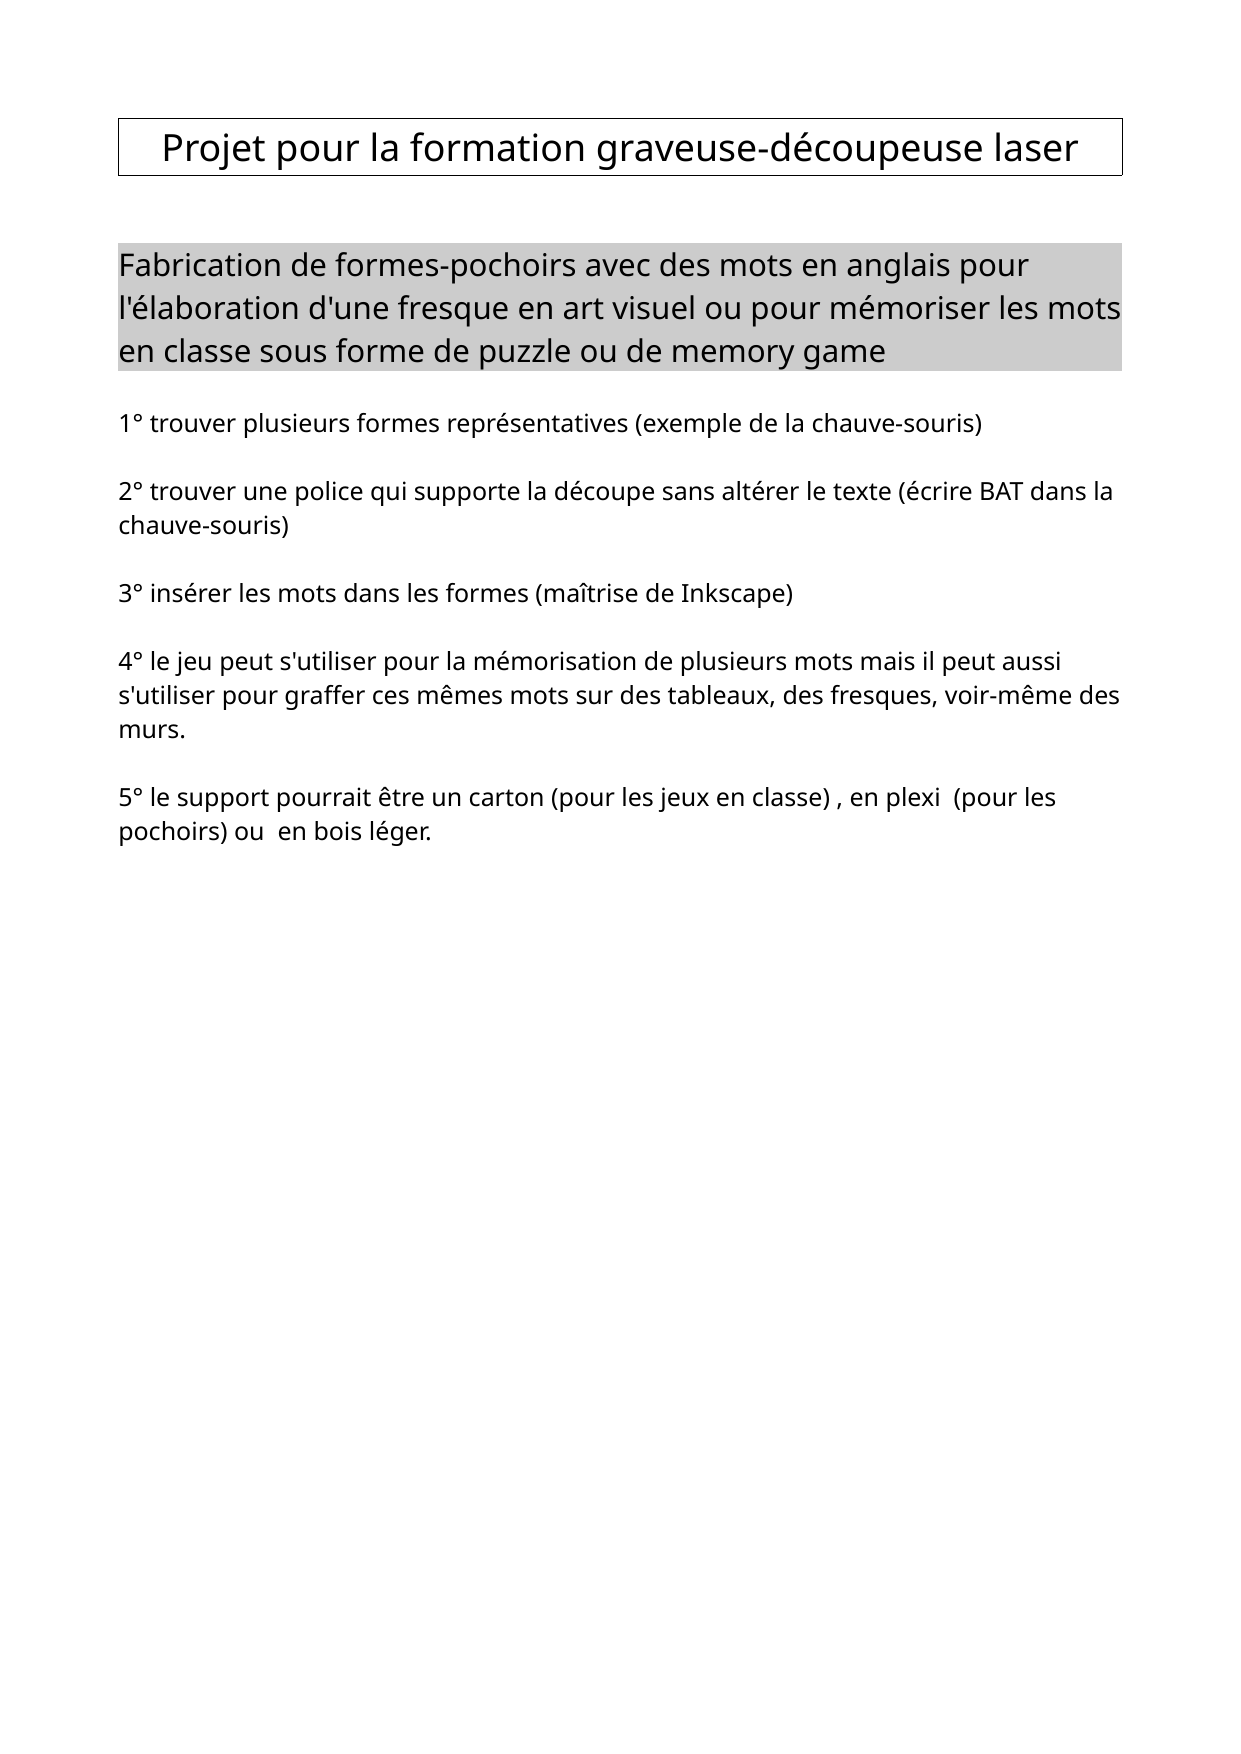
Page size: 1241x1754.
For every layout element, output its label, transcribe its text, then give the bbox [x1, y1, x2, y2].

text 3° insérer les mots dans les formes (maîtrise de Inkscape) [118, 576, 1122, 609]
text 5° le support pourrait être un carton (pour les jeux en classe) , en plexi (pour les pochoirs) ou en bois léger. [118, 780, 1122, 848]
text Fabrication de formes-pochoirs avec des mots en anglais pour l'élaboration d'une fresque en art visuel ou pour mémoriser les mots en classe sous forme de puzzle ou de memory game [118, 243, 1122, 371]
text 1° trouver plusieurs formes représentatives (exemple de la chauve-souris) [118, 405, 1122, 439]
text Projet pour la formation graveuse-découpeuse laser [119, 119, 1122, 175]
text 4° le jeu peut s'utiliser pour la mémorisation de plusieurs mots mais il peut aussi s'utiliser pour graffer ces mêmes mots sur des tableaux, des fresques, voir-même des murs. [118, 644, 1122, 746]
text 2° trouver une police qui supporte la découpe sans altérer le texte (écrire BAT dans la chauve-souris) [118, 473, 1122, 541]
